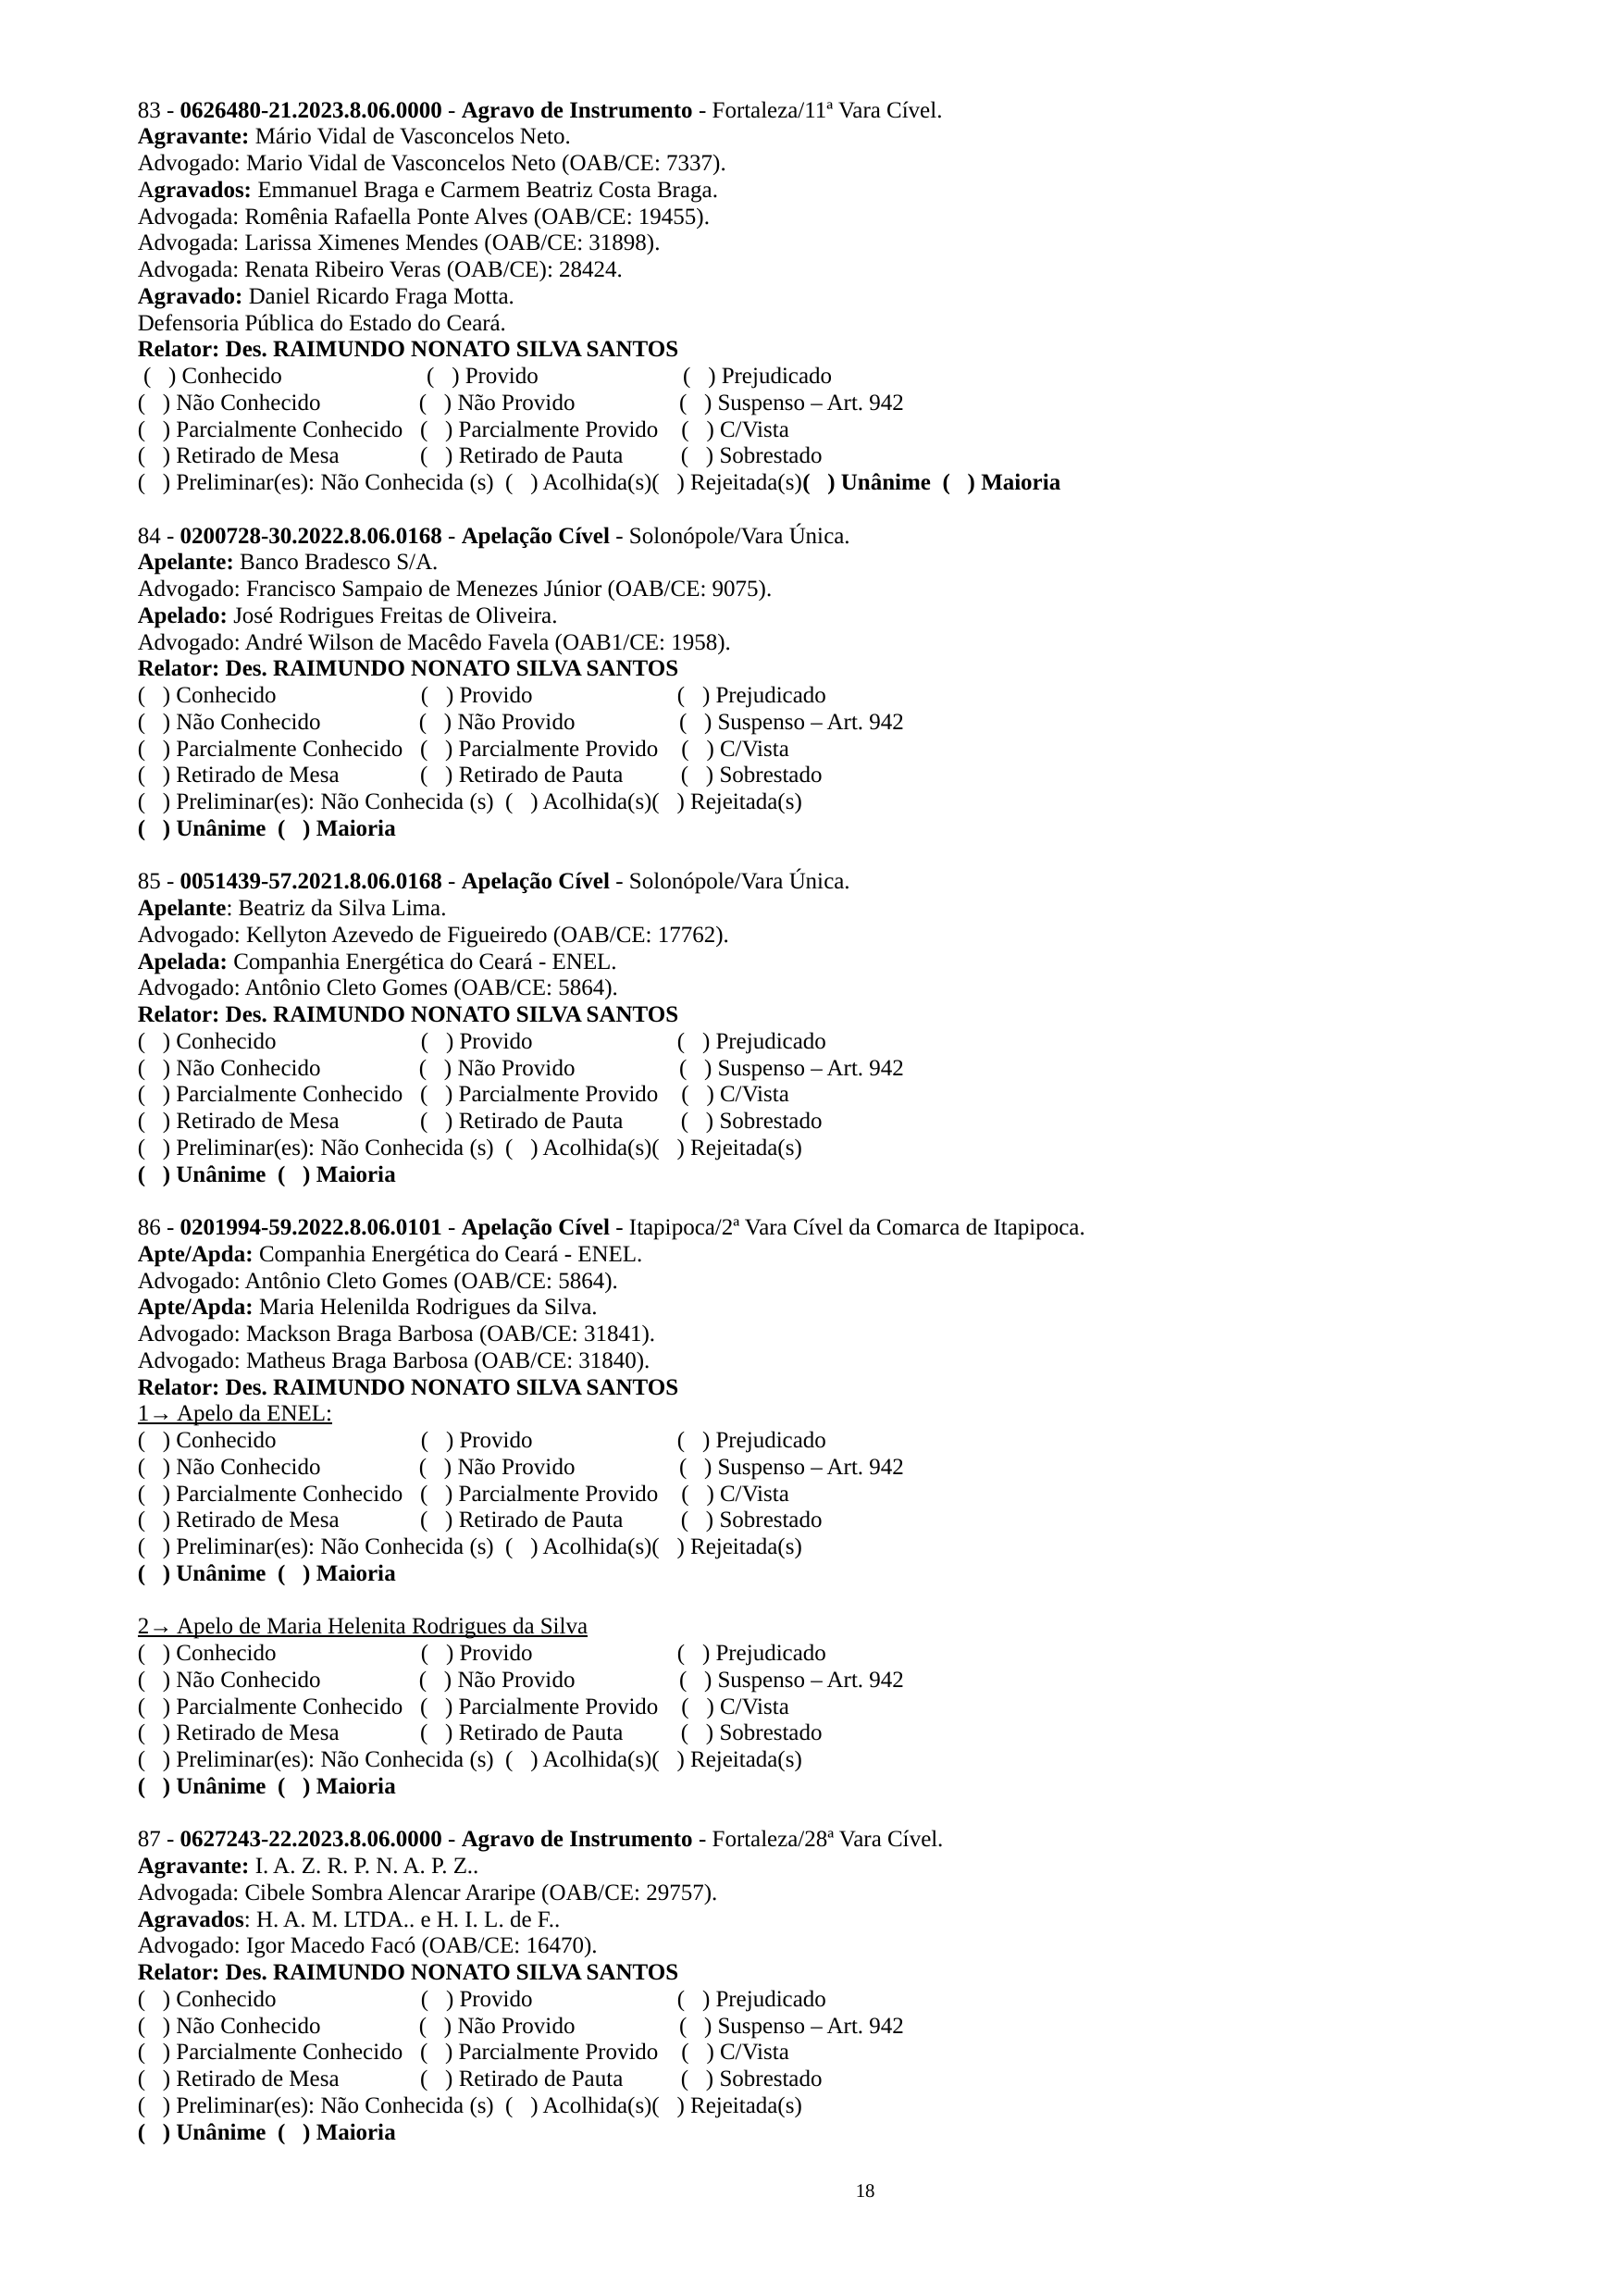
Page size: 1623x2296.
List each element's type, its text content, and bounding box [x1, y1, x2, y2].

text Defensoria Pública do Estado do Ceará. [137, 309, 1530, 335]
text ( ) Não Conhecido ( ) Não Provido ( ) Suspenso – Art. 942 [137, 1666, 1547, 1693]
text Advogado: Matheus Braga Barbosa (OAB/CE: 31840). [137, 1347, 1530, 1373]
text Relator: Des. RAIMUNDO NONATO SILVA SANTOS [137, 654, 1530, 681]
text ( ) Não Conhecido ( ) Não Provido ( ) Suspenso – Art. 942 [137, 2012, 1547, 2038]
text Advogado: Igor Macedo Facó (OAB/CE: 16470). [137, 1931, 1530, 1958]
text ( ) Conhecido ( ) Provido ( ) Prejudicado [137, 362, 1530, 389]
text ( ) Preliminar(es): Não Conhecida (s) ( ) Acolhida(s)( ) Rejeitada(s) [137, 1533, 1547, 1559]
text ( ) Unânime ( ) Maioria [137, 1160, 1547, 1186]
text ( ) Retirado de Mesa ( ) Retirado de Pauta ( ) Sobrestado [137, 441, 1547, 468]
text Apelado: José Rodrigues Freitas de Oliveira. [137, 602, 1530, 628]
text ( ) Unânime ( ) Maioria [137, 1559, 1547, 1586]
text Agravados: H. A. M. LTDA.. e H. I. L. de F.. [137, 1905, 1530, 1931]
text Advogado: Mario Vidal de Vasconcelos Neto (OAB/CE: 7337). [137, 149, 1530, 176]
text Advogado: Antônio Cleto Gomes (OAB/CE: 5864). [137, 1267, 1530, 1293]
text ( ) Conhecido ( ) Provido ( ) Prejudicado [137, 1027, 1530, 1054]
text ( ) Preliminar(es): Não Conhecida (s) ( ) Acolhida(s)( ) Rejeitada(s) [137, 2091, 1547, 2118]
text ( ) Preliminar(es): Não Conhecida (s) ( ) Acolhida(s)( ) Rejeitada(s) [137, 1745, 1547, 1772]
text Relator: Des. RAIMUNDO NONATO SILVA SANTOS [137, 1958, 1530, 1985]
text 83 - 0626480-21.2023.8.06.0000 - Agravo de Instrumento - Fortaleza/11ª Vara Cível. [137, 96, 1530, 122]
text Agravante: I. A. Z. R. P. N. A. P. Z.. [137, 1852, 1530, 1879]
text Apte/Apda: Maria Helenilda Rodrigues da Silva. [137, 1293, 1530, 1320]
text ( ) Retirado de Mesa ( ) Retirado de Pauta ( ) Sobrestado [137, 2065, 1547, 2091]
text ( ) Preliminar(es): Não Conhecida (s) ( ) Acolhida(s)( ) Rejeitada(s) [137, 788, 1547, 814]
text ( ) Parcialmente Conhecido ( ) Parcialmente Provido ( ) C/Vista [137, 2038, 1547, 2065]
text Relator: Des. RAIMUNDO NONATO SILVA SANTOS [137, 1000, 1530, 1027]
text Apelada: Companhia Energética do Ceará - ENEL. [137, 948, 1530, 974]
text ( ) Parcialmente Conhecido ( ) Parcialmente Provido ( ) C/Vista [137, 735, 1547, 761]
text Apte/Apda: Companhia Energética do Ceará - ENEL. [137, 1240, 1530, 1267]
text ( ) Não Conhecido ( ) Não Provido ( ) Suspenso – Art. 942 [137, 1054, 1547, 1080]
text Advogado: Antônio Cleto Gomes (OAB/CE: 5864). [137, 974, 1530, 1000]
text ( ) Parcialmente Conhecido ( ) Parcialmente Provido ( ) C/Vista [137, 416, 1547, 441]
text 87 - 0627243-22.2023.8.06.0000 - Agravo de Instrumento - Fortaleza/28ª Vara Cível. [137, 1825, 1530, 1852]
text Apelante: Beatriz da Silva Lima. [137, 894, 1530, 921]
text 84 - 0200728-30.2022.8.06.0168 - Apelação Cível - Solonópole/Vara Única. [137, 522, 1530, 548]
text 1→ Apelo da ENEL: [137, 1399, 1530, 1426]
text 2→ Apelo de Maria Helenita Rodrigues da Silva [137, 1612, 1530, 1639]
text ( ) Não Conhecido ( ) Não Provido ( ) Suspenso – Art. 942 [137, 389, 1547, 416]
text ( ) Preliminar(es): Não Conhecida (s) ( ) Acolhida(s)( ) Rejeitada(s) [137, 1134, 1547, 1160]
text ( ) Parcialmente Conhecido ( ) Parcialmente Provido ( ) C/Vista [137, 1693, 1547, 1719]
text ( ) Conhecido ( ) Provido ( ) Prejudicado [137, 1426, 1530, 1453]
text Advogada: Larissa Ximenes Mendes (OAB/CE: 31898). [137, 229, 1530, 255]
text Relator: Des. RAIMUNDO NONATO SILVA SANTOS [137, 335, 1530, 362]
text ( ) Parcialmente Conhecido ( ) Parcialmente Provido ( ) C/Vista [137, 1480, 1547, 1506]
text ( ) Conhecido ( ) Provido ( ) Prejudicado [137, 1985, 1530, 2012]
text ( ) Retirado de Mesa ( ) Retirado de Pauta ( ) Sobrestado [137, 761, 1547, 788]
text ( ) Unânime ( ) Maioria [137, 1772, 1547, 1799]
text Agravante: Mário Vidal de Vasconcelos Neto. [137, 122, 1530, 149]
text ( ) Retirado de Mesa ( ) Retirado de Pauta ( ) Sobrestado [137, 1719, 1547, 1745]
text ( ) Não Conhecido ( ) Não Provido ( ) Suspenso – Art. 942 [137, 708, 1547, 735]
text ( ) Unânime ( ) Maioria [137, 2118, 1547, 2144]
text ( ) Conhecido ( ) Provido ( ) Prejudicado [137, 681, 1530, 708]
text Agravado: Daniel Ricardo Fraga Motta. [137, 282, 1530, 309]
text Advogado: Mackson Braga Barbosa (OAB/CE: 31841). [137, 1320, 1530, 1347]
text ( ) Unânime ( ) Maioria [137, 814, 1547, 841]
text ( ) Não Conhecido ( ) Não Provido ( ) Suspenso – Art. 942 [137, 1453, 1547, 1480]
text 86 - 0201994-59.2022.8.06.0101 - Apelação Cível - Itapipoca/2ª Vara Cível da Comarca de Itapipoca. [137, 1213, 1530, 1240]
text ( ) Retirado de Mesa ( ) Retirado de Pauta ( ) Sobrestado [137, 1107, 1547, 1134]
text ( ) Conhecido ( ) Provido ( ) Prejudicado [137, 1639, 1530, 1666]
text ( ) Retirado de Mesa ( ) Retirado de Pauta ( ) Sobrestado [137, 1506, 1547, 1533]
text ( ) Parcialmente Conhecido ( ) Parcialmente Provido ( ) C/Vista [137, 1080, 1547, 1107]
text Advogada: Cibele Sombra Alencar Araripe (OAB/CE: 29757). [137, 1879, 1530, 1905]
text Apelante: Banco Bradesco S/A. [137, 548, 1530, 575]
text Advogada: Romênia Rafaella Ponte Alves (OAB/CE: 19455). [137, 203, 1530, 229]
text Agravados: Emmanuel Braga e Carmem Beatriz Costa Braga. [137, 176, 1530, 203]
text Advogado: Kellyton Azevedo de Figueiredo (OAB/CE: 17762). [137, 921, 1530, 948]
text Advogada: Renata Ribeiro Veras (OAB/CE): 28424. [137, 255, 1530, 282]
text Advogado: André Wilson de Macêdo Favela (OAB1/CE: 1958). [137, 628, 1530, 654]
text Relator: Des. RAIMUNDO NONATO SILVA SANTOS [137, 1373, 1530, 1399]
text 85 - 0051439-57.2021.8.06.0168 - Apelação Cível - Solonópole/Vara Única. [137, 867, 1530, 894]
text Advogado: Francisco Sampaio de Menezes Júnior (OAB/CE: 9075). [137, 575, 1530, 602]
text ( ) Preliminar(es): Não Conhecida (s) ( ) Acolhida(s)( ) Rejeitada(s)( ) Unânime ( ) Maioria [137, 468, 1547, 495]
